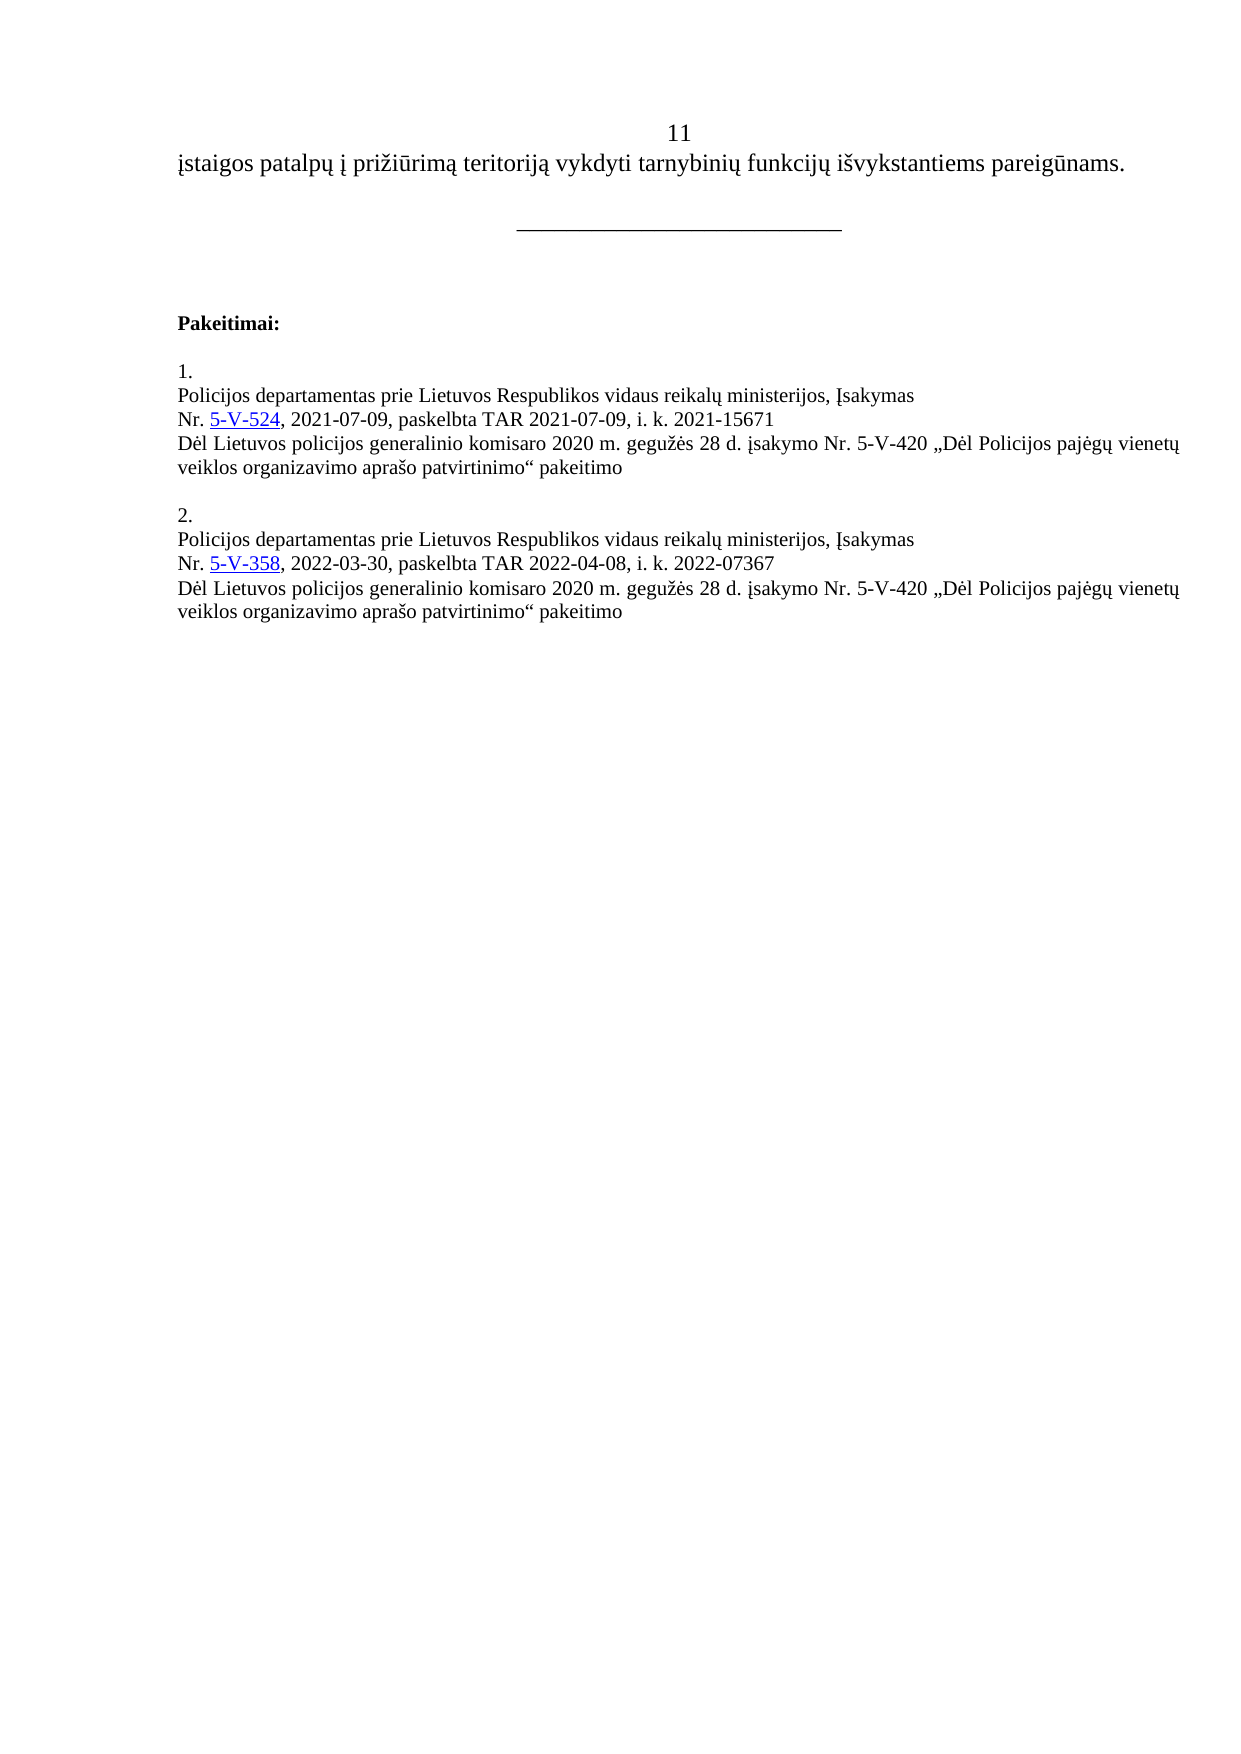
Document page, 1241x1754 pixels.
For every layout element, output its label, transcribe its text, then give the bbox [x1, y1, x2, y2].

text Policijos departamentas prie Lietuvos Respublikos vidaus reikalų ministerijos, Įsakymas [177, 383, 1181, 407]
text __________________________ [177, 205, 1181, 234]
text Policijos departamentas prie Lietuvos Respublikos vidaus reikalų ministerijos, Įsakymas [177, 527, 1181, 551]
text įstaigos patalpų į prižiūrimą teritoriją vykdyti tarnybinių funkcijų išvykstantiems pareigūnams. [177, 148, 1181, 176]
text Pakeitimai: [177, 311, 1181, 335]
text 1. [177, 359, 1181, 383]
text Dėl Lietuvos policijos generalinio komisaro 2020 m. gegužės 28 d. įsakymo Nr. 5-V-420 „Dėl Policijos pajėgų vienetų veiklos organizavimo aprašo patvirtinimo“ pakeitimo [177, 575, 1181, 623]
text Nr. 5-V-524, 2021-07-09, paskelbta TAR 2021-07-09, i. k. 2021-15671 [177, 407, 1181, 431]
text 2. [177, 503, 1181, 527]
text Dėl Lietuvos policijos generalinio komisaro 2020 m. gegužės 28 d. įsakymo Nr. 5-V-420 „Dėl Policijos pajėgų vienetų veiklos organizavimo aprašo patvirtinimo“ pakeitimo [177, 431, 1181, 479]
text Nr. 5-V-358, 2022-03-30, paskelbta TAR 2022-04-08, i. k. 2022-07367 [177, 551, 1181, 575]
